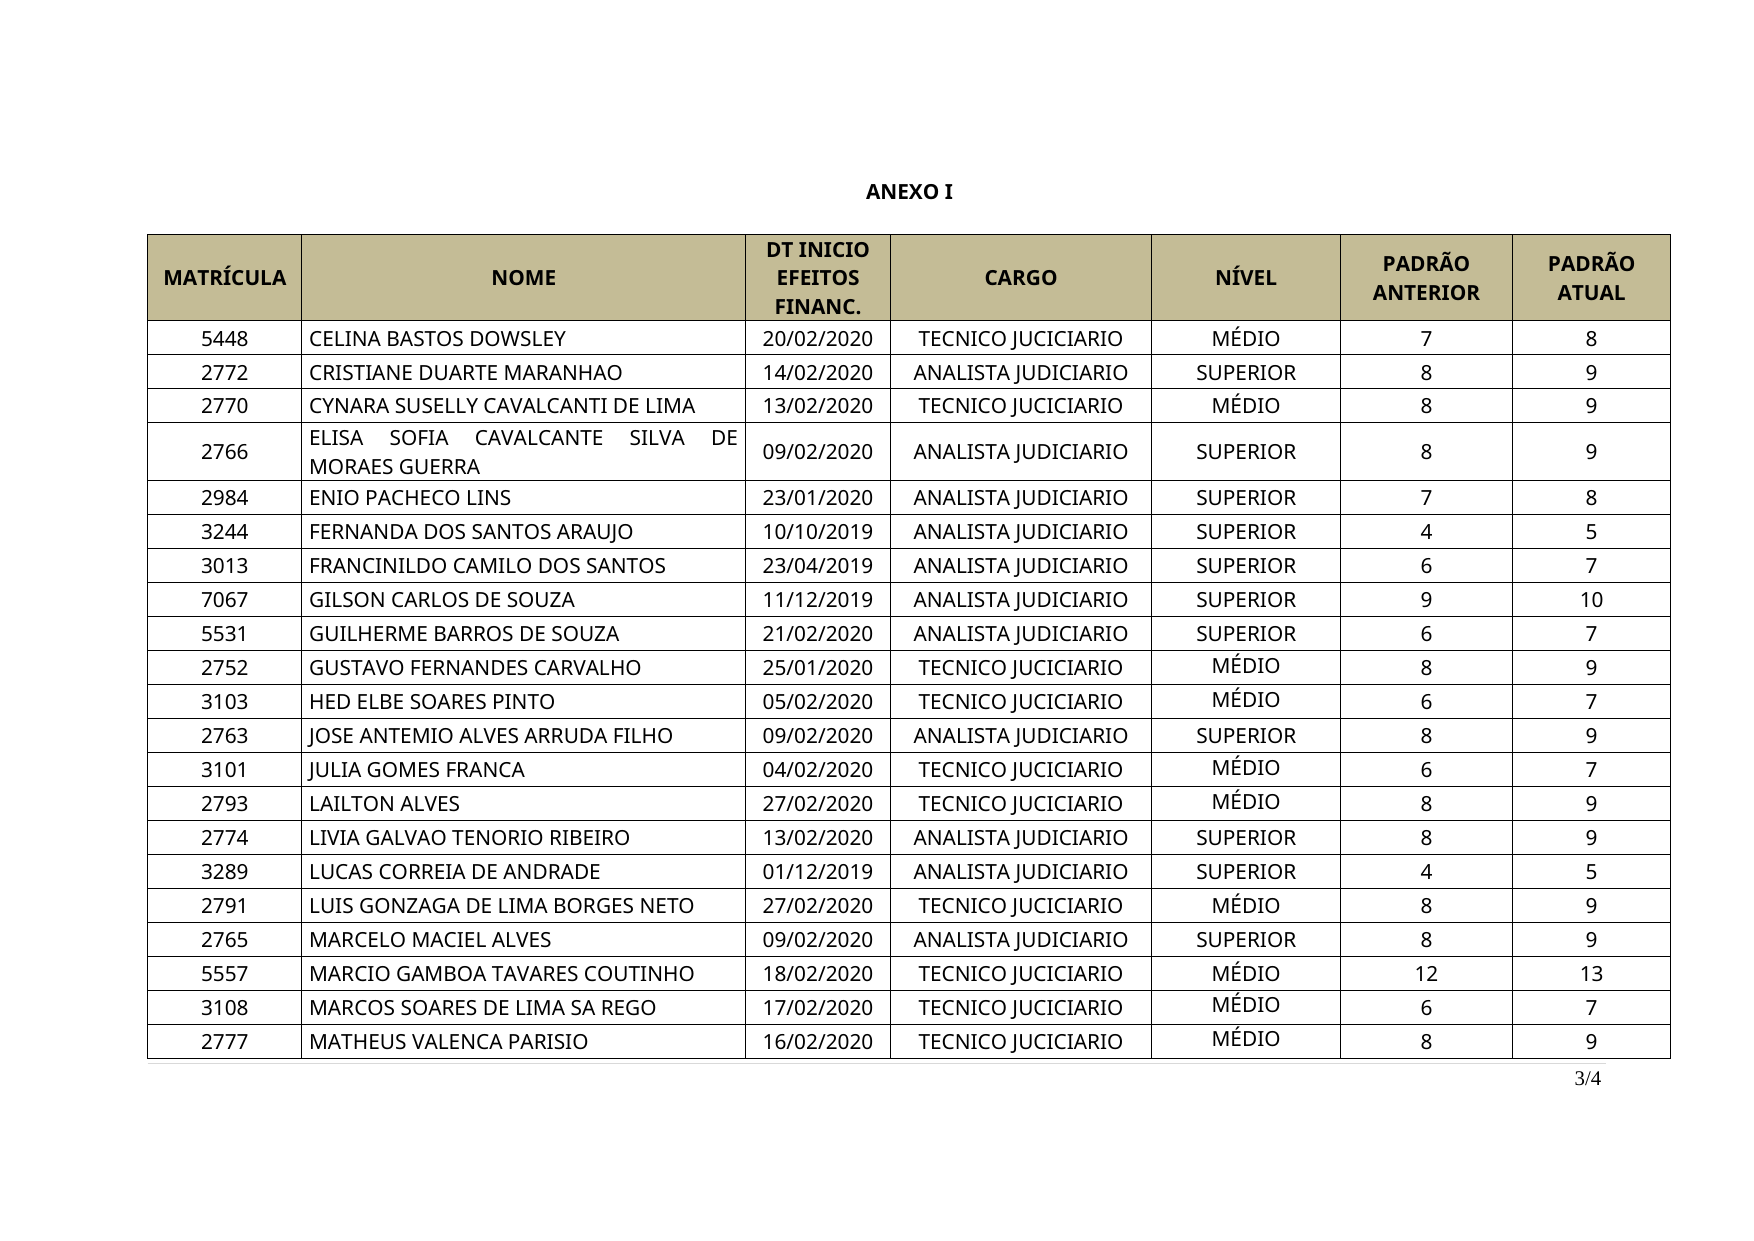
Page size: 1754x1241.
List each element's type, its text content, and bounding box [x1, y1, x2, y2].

table_cell ANALISTA JUDICIARIO [891, 719, 1151, 752]
table_cell DT INICIO EFEITOS FINANC. [746, 235, 890, 320]
table_cell 10 [1513, 583, 1670, 616]
table_cell TECNICO JUCICIARIO [891, 957, 1151, 989]
table_cell 17/02/2020 [746, 991, 890, 1023]
table_cell 11/12/2019 [746, 583, 890, 616]
table_cell 8 [1341, 821, 1512, 854]
table_cell 9 [1513, 423, 1670, 480]
table_cell 8 [1341, 889, 1512, 922]
table_cell 4 [1341, 515, 1512, 548]
table_cell 2777 [148, 1025, 301, 1057]
table_cell 23/01/2020 [746, 481, 890, 514]
table_cell 27/02/2020 [746, 787, 890, 820]
table_cell CYNARA SUSELLY CAVALCANTI DE LIMA [302, 389, 745, 422]
table_cell 7 [1341, 321, 1512, 354]
table_cell 7 [1341, 481, 1512, 514]
table_cell 5 [1513, 855, 1670, 888]
table_cell ANALISTA JUDICIARIO [891, 617, 1151, 650]
table_cell ANALISTA JUDICIARIO [891, 583, 1151, 616]
table_cell FRANCINILDO CAMILO DOS SANTOS [302, 549, 745, 582]
table_cell 8 [1341, 787, 1512, 820]
table_cell 8 [1513, 321, 1670, 354]
table_cell 2765 [148, 923, 301, 956]
table_cell 12 [1341, 957, 1512, 989]
table_cell NÍVEL [1152, 235, 1340, 320]
table_cell CRISTIANE DUARTE MARANHAO [302, 355, 745, 388]
table_cell SUPERIOR [1152, 617, 1340, 650]
table_cell 01/12/2019 [746, 855, 890, 888]
table_cell 5448 [148, 321, 301, 354]
table_cell ANALISTA JUDICIARIO [891, 855, 1151, 888]
table_cell 6 [1341, 991, 1512, 1023]
table_cell SUPERIOR [1152, 481, 1340, 514]
table_cell 9 [1513, 719, 1670, 752]
table_cell ANALISTA JUDICIARIO [891, 481, 1151, 514]
table_cell PADRÃO ATUAL [1513, 235, 1670, 320]
table_cell MÉDIO [1152, 1025, 1340, 1057]
table_cell 5531 [148, 617, 301, 650]
table_cell 5557 [148, 957, 301, 989]
table_cell 8 [1341, 651, 1512, 684]
table_cell 7 [1513, 549, 1670, 582]
table_cell 13/02/2020 [746, 389, 890, 422]
table_cell SUPERIOR [1152, 515, 1340, 548]
table_cell TECNICO JUCICIARIO [891, 685, 1151, 718]
table_cell TECNICO JUCICIARIO [891, 321, 1151, 354]
table_cell 13 [1513, 957, 1670, 989]
table_cell SUPERIOR [1152, 423, 1340, 480]
table_cell 2770 [148, 389, 301, 422]
table_cell ANALISTA JUDICIARIO [891, 549, 1151, 582]
table_cell MÉDIO [1152, 685, 1340, 718]
table_cell 10/10/2019 [746, 515, 890, 548]
table_cell CARGO [891, 235, 1151, 320]
table_cell MÉDIO [1152, 321, 1340, 354]
table_cell LAILTON ALVES [302, 787, 745, 820]
table_cell 5 [1513, 515, 1670, 548]
table_cell 09/02/2020 [746, 923, 890, 956]
table_cell MATHEUS VALENCA PARISIO [302, 1025, 745, 1057]
table_cell 16/02/2020 [746, 1025, 890, 1057]
table_cell 2766 [148, 423, 301, 480]
table_cell MARCIO GAMBOA TAVARES COUTINHO [302, 957, 745, 989]
table_cell FERNANDA DOS SANTOS ARAUJO [302, 515, 745, 548]
table_cell 6 [1341, 549, 1512, 582]
table_cell MÉDIO [1152, 651, 1340, 684]
table_cell ENIO PACHECO LINS [302, 481, 745, 514]
table_cell 23/04/2019 [746, 549, 890, 582]
table_cell GUILHERME BARROS DE SOUZA [302, 617, 745, 650]
table_cell 2984 [148, 481, 301, 514]
table_cell 25/01/2020 [746, 651, 890, 684]
table_cell 9 [1513, 787, 1670, 820]
table_cell TECNICO JUCICIARIO [891, 753, 1151, 786]
table_cell 9 [1341, 583, 1512, 616]
table_cell JOSE ANTEMIO ALVES ARRUDA FILHO [302, 719, 745, 752]
table_cell CELINA BASTOS DOWSLEY [302, 321, 745, 354]
table_cell 04/02/2020 [746, 753, 890, 786]
table_cell MÉDIO [1152, 753, 1340, 786]
table_cell NOME [302, 235, 745, 320]
table_cell MÉDIO [1152, 389, 1340, 422]
table_cell 9 [1513, 923, 1670, 956]
table_cell 14/02/2020 [746, 355, 890, 388]
table_cell GUSTAVO FERNANDES CARVALHO [302, 651, 745, 684]
table_cell HED ELBE SOARES PINTO [302, 685, 745, 718]
table_cell LUIS GONZAGA DE LIMA BORGES NETO [302, 889, 745, 922]
table_cell 21/02/2020 [746, 617, 890, 650]
table_cell ANALISTA JUDICIARIO [891, 423, 1151, 480]
table_cell 2752 [148, 651, 301, 684]
table_cell TECNICO JUCICIARIO [891, 889, 1151, 922]
table_cell TECNICO JUCICIARIO [891, 1025, 1151, 1057]
table_cell MÉDIO [1152, 991, 1340, 1023]
table_cell 18/02/2020 [746, 957, 890, 989]
table_cell 8 [1341, 423, 1512, 480]
table_cell ELISA SOFIA CAVALCANTE SILVA DE MORAES GUERRA [302, 423, 745, 480]
table_cell LUCAS CORREIA DE ANDRADE [302, 855, 745, 888]
table_cell MÉDIO [1152, 787, 1340, 820]
table_cell 05/02/2020 [746, 685, 890, 718]
table_cell 8 [1341, 923, 1512, 956]
table_cell 9 [1513, 889, 1670, 922]
table_cell 3103 [148, 685, 301, 718]
table_cell MÉDIO [1152, 889, 1340, 922]
table_cell TECNICO JUCICIARIO [891, 991, 1151, 1023]
table_cell 7 [1513, 685, 1670, 718]
table_cell SUPERIOR [1152, 719, 1340, 752]
table_cell 09/02/2020 [746, 423, 890, 480]
table_cell 2791 [148, 889, 301, 922]
table_cell GILSON CARLOS DE SOUZA [302, 583, 745, 616]
table_cell TECNICO JUCICIARIO [891, 787, 1151, 820]
table_cell 6 [1341, 753, 1512, 786]
table_cell 9 [1513, 651, 1670, 684]
table_cell 9 [1513, 355, 1670, 388]
table_cell 9 [1513, 1025, 1670, 1057]
table_cell LIVIA GALVAO TENORIO RIBEIRO [302, 821, 745, 854]
table_header ANEXO I [148, 177, 1671, 234]
table_cell 3289 [148, 855, 301, 888]
table_cell ANALISTA JUDICIARIO [891, 515, 1151, 548]
table_cell 13/02/2020 [746, 821, 890, 854]
table_cell 3244 [148, 515, 301, 548]
table_cell 8 [1341, 355, 1512, 388]
table_cell 2793 [148, 787, 301, 820]
table_cell 8 [1513, 481, 1670, 514]
table_cell 6 [1341, 685, 1512, 718]
table_cell 2774 [148, 821, 301, 854]
table_cell 7 [1513, 991, 1670, 1023]
table_cell MARCELO MACIEL ALVES [302, 923, 745, 956]
table_cell 20/02/2020 [746, 321, 890, 354]
table_cell 3101 [148, 753, 301, 786]
table_cell ANALISTA JUDICIARIO [891, 821, 1151, 854]
table_cell TECNICO JUCICIARIO [891, 389, 1151, 422]
table_cell ANALISTA JUDICIARIO [891, 355, 1151, 388]
table_cell 7067 [148, 583, 301, 616]
table_cell 27/02/2020 [746, 889, 890, 922]
table_cell 3013 [148, 549, 301, 582]
table_cell 8 [1341, 389, 1512, 422]
table_cell SUPERIOR [1152, 355, 1340, 388]
table_cell ANALISTA JUDICIARIO [891, 923, 1151, 956]
table_cell 8 [1341, 1025, 1512, 1057]
table_cell 4 [1341, 855, 1512, 888]
table_cell 8 [1341, 719, 1512, 752]
table_cell SUPERIOR [1152, 923, 1340, 956]
table_cell 9 [1513, 389, 1670, 422]
table_cell 3108 [148, 991, 301, 1023]
table_cell 9 [1513, 821, 1670, 854]
table_cell PADRÃO ANTERIOR [1341, 235, 1512, 320]
table_cell JULIA GOMES FRANCA [302, 753, 745, 786]
table_cell 2763 [148, 719, 301, 752]
table_cell SUPERIOR [1152, 583, 1340, 616]
table_cell MÉDIO [1152, 957, 1340, 989]
table_cell 6 [1341, 617, 1512, 650]
table_cell SUPERIOR [1152, 821, 1340, 854]
table_cell MARCOS SOARES DE LIMA SA REGO [302, 991, 745, 1023]
table_cell 2772 [148, 355, 301, 388]
table_cell 7 [1513, 617, 1670, 650]
table_cell TECNICO JUCICIARIO [891, 651, 1151, 684]
table_cell 7 [1513, 753, 1670, 786]
table_cell SUPERIOR [1152, 549, 1340, 582]
table_cell 09/02/2020 [746, 719, 890, 752]
table_cell SUPERIOR [1152, 855, 1340, 888]
table_cell MATRÍCULA [148, 235, 301, 320]
